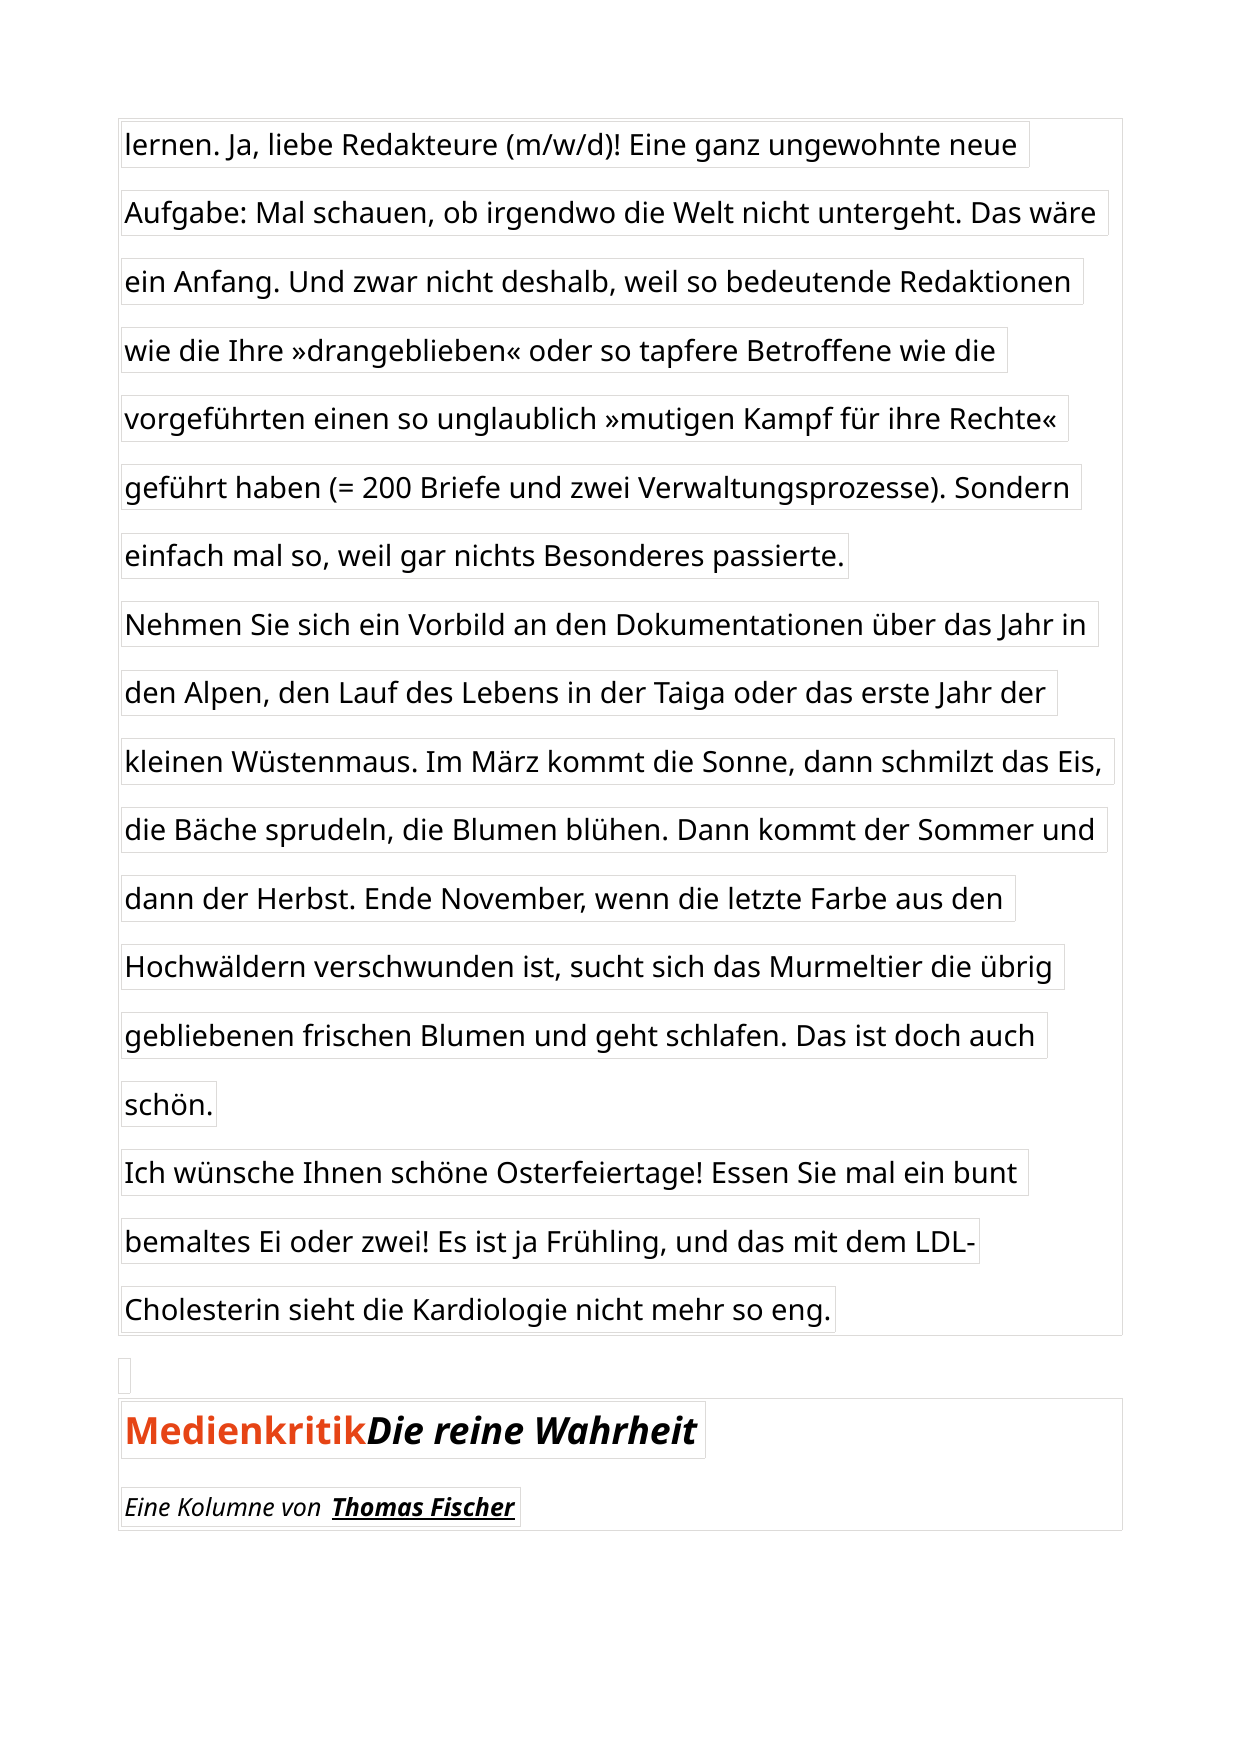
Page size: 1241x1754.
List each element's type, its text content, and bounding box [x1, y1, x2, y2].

text lernen. Ja, liebe Redakteure (m/w/d)! Eine ganz ungewohnte neue Aufgabe: Mal schauen, ob irgendwo die Welt nicht untergeht. Das wäre ein Anfang. Und zwar nicht deshalb, weil so bedeutende Redaktionen wie die Ihre »drangeblieben« oder so tapfere Betroffene wie die vorgeführten einen so unglaublich »mutigen Kampf für ihre Rechte« geführt haben (= 200 Briefe und zwei Verwaltungsprozesse). Sondern einfach mal so, weil gar nichts Besonderes passierte. [119, 119, 1122, 578]
text Nehmen Sie sich ein Vorbild an den Dokumentationen über das Jahr in den Alpen, den Lauf des Lebens in der Taiga oder das erste Jahr der kleinen Wüstenmaus. Im März kommt die Sonne, dann schmilzt das Eis, die Bäche sprudeln, die Blumen blühen. Dann kommt der Sommer und dann der Herbst. Ende November, wenn die letzte Farbe aus den Hochwäldern verschwunden ist, sucht sich das Murmeltier die übrig gebliebenen frischen Blumen und geht schlafen. Das ist doch auch schön. [119, 598, 1122, 1126]
subtitle MedienkritikDie reine Wahrheit [119, 1399, 1122, 1458]
text Eine Kolumne von Thomas Fischer [119, 1483, 1122, 1530]
text Ich wünsche Ihnen schöne Osterfeiertage! Essen Sie mal ein bunt bemaltes Ei oder zwei! Es ist ja Frühling, und das mit dem LDL-Cholesterin sieht die Kardiologie nicht mehr so eng. [119, 1146, 1122, 1335]
